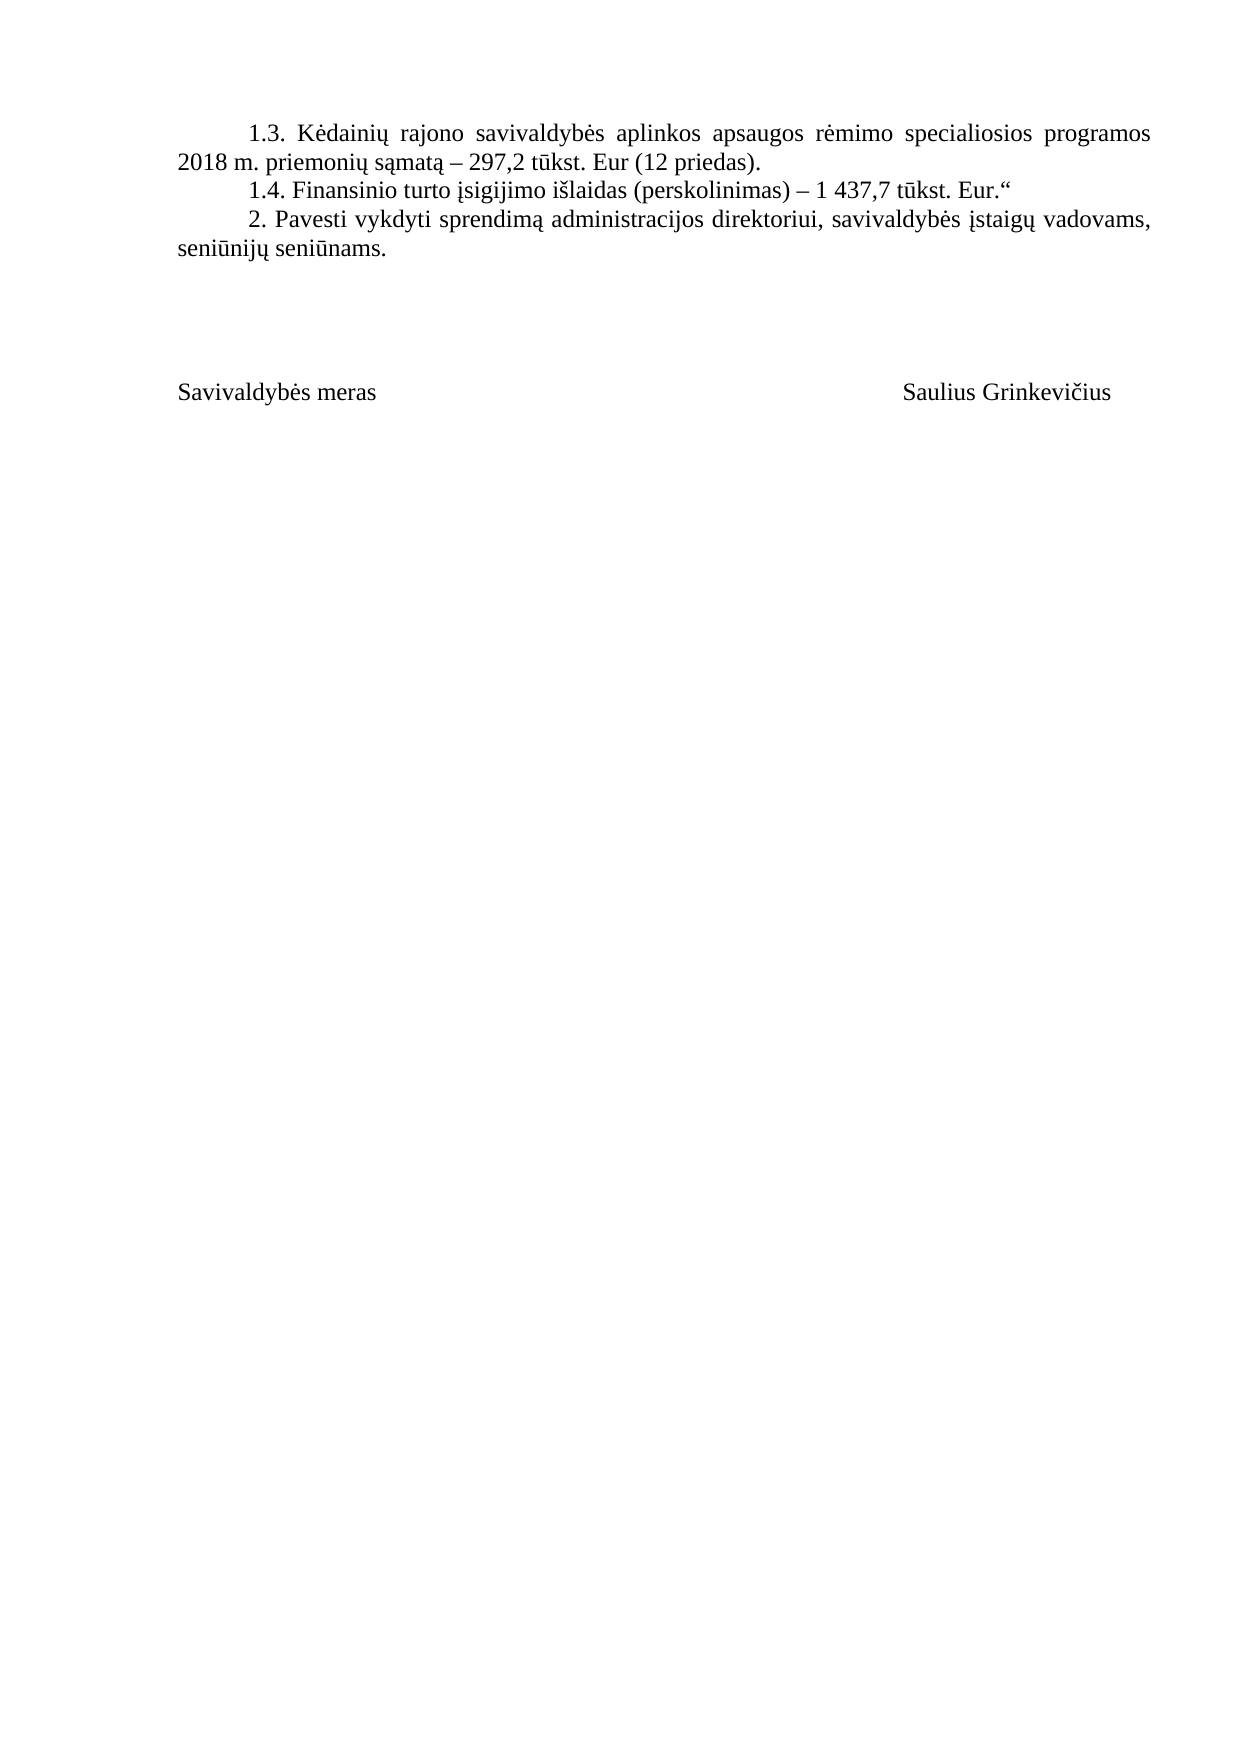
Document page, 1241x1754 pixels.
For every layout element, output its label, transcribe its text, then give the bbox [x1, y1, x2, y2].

text 1.4. Finansinio turto įsigijimo išlaidas (perskolinimas) ‒ 1 437,7 tūkst. Eur.“ [177, 176, 1152, 204]
text Savivaldybės meras Saulius Grinkevičius [177, 377, 1152, 406]
text 1.3. Kėdainių rajono savivaldybės aplinkos apsaugos rėmimo specialiosios programos 2018 m. priemonių sąmatą – 297,2 tūkst. Eur (12 priedas). [177, 118, 1152, 176]
text 2. Pavesti vykdyti sprendimą administracijos direktoriui, savivaldybės įstaigų vadovams, seniūnijų seniūnams. [177, 204, 1152, 262]
